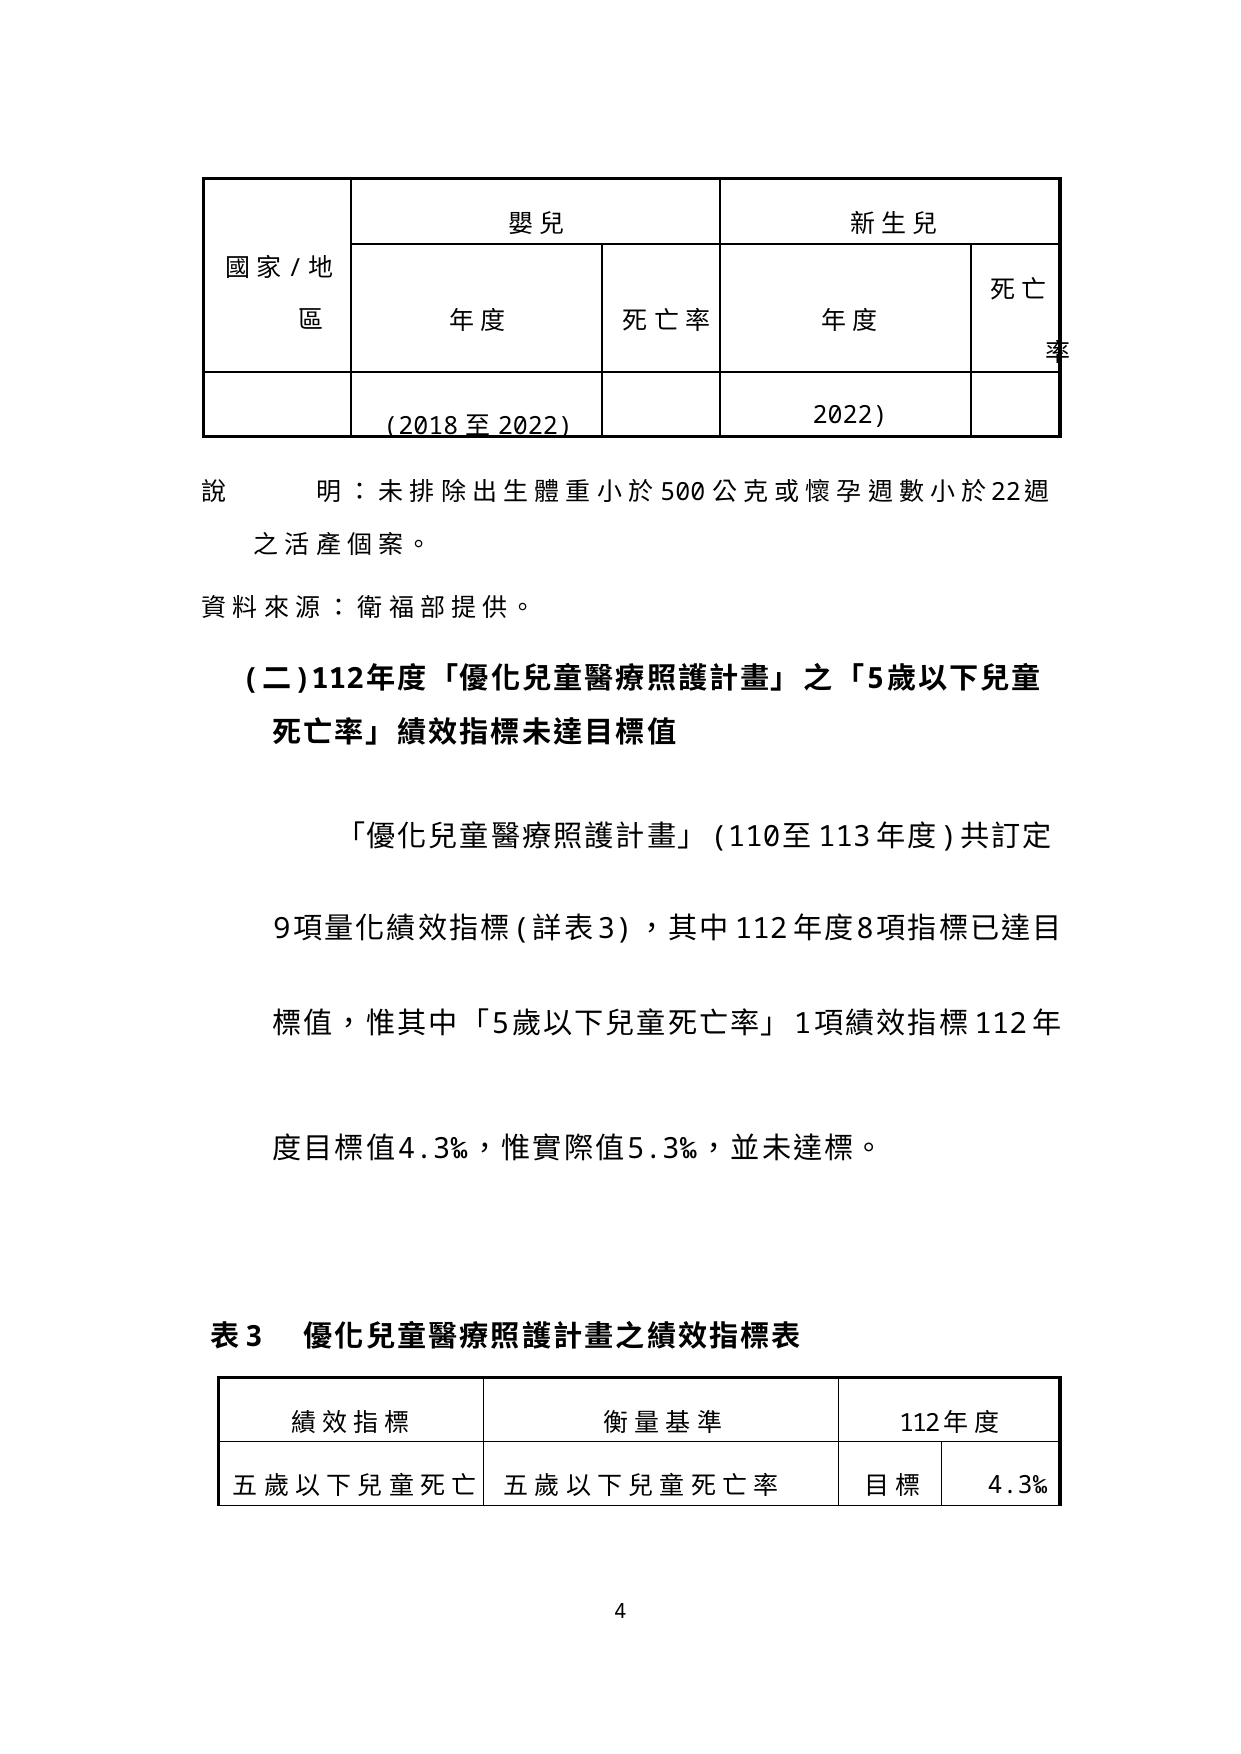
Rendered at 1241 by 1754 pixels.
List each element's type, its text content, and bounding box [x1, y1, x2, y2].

table_cell 年度 [352, 245, 601, 371]
text 說 明：未排除出生體重小於500公克或懷孕週數小於22週之活產個案。 [177, 438, 1065, 563]
table_cell [205, 373, 350, 435]
table_header 衡量基準 [484, 1379, 838, 1441]
table_header 嬰兒 [352, 180, 719, 243]
table_header 國家/地區 [205, 180, 350, 371]
text 資料來源：衛福部提供。 [174, 563, 1065, 626]
text (二)112年度「優化兒童醫療照護計畫」之「5歲以下兒童死亡率」績效指標未達目標值 [236, 626, 1063, 751]
table_cell 五歲以下兒童死亡率 [484, 1442, 838, 1505]
table_cell 2022) [721, 373, 970, 435]
table_cell 年度 [721, 245, 970, 371]
table_cell 目標 [839, 1442, 941, 1505]
table_cell 死亡率 [972, 245, 1058, 371]
table_cell [603, 373, 719, 435]
text 表3 優化兒童醫療照護計畫之績效指標表 [175, 1251, 1063, 1376]
table_header 新生兒 [721, 180, 1058, 243]
table_header 112年度 [839, 1379, 1058, 1441]
table_cell (2018至2022) [352, 373, 601, 435]
table_header 績效指標 [220, 1379, 483, 1441]
table_cell [972, 373, 1058, 435]
table_cell 4.3‰ [942, 1442, 1058, 1505]
table_cell 死亡率 [603, 245, 719, 371]
table_cell 五歲以下兒童死亡 [220, 1442, 483, 1505]
text 「優化兒童醫療照護計畫」(110至113年度)共訂定9項量化績效指標(詳表3)，其中112年度8項指標已達目標值，惟其中「5歲以下兒童死亡率」1項績效指標112年度目標值4.3‰，惟實際值5.3‰，並未達標。 [266, 751, 1063, 1188]
